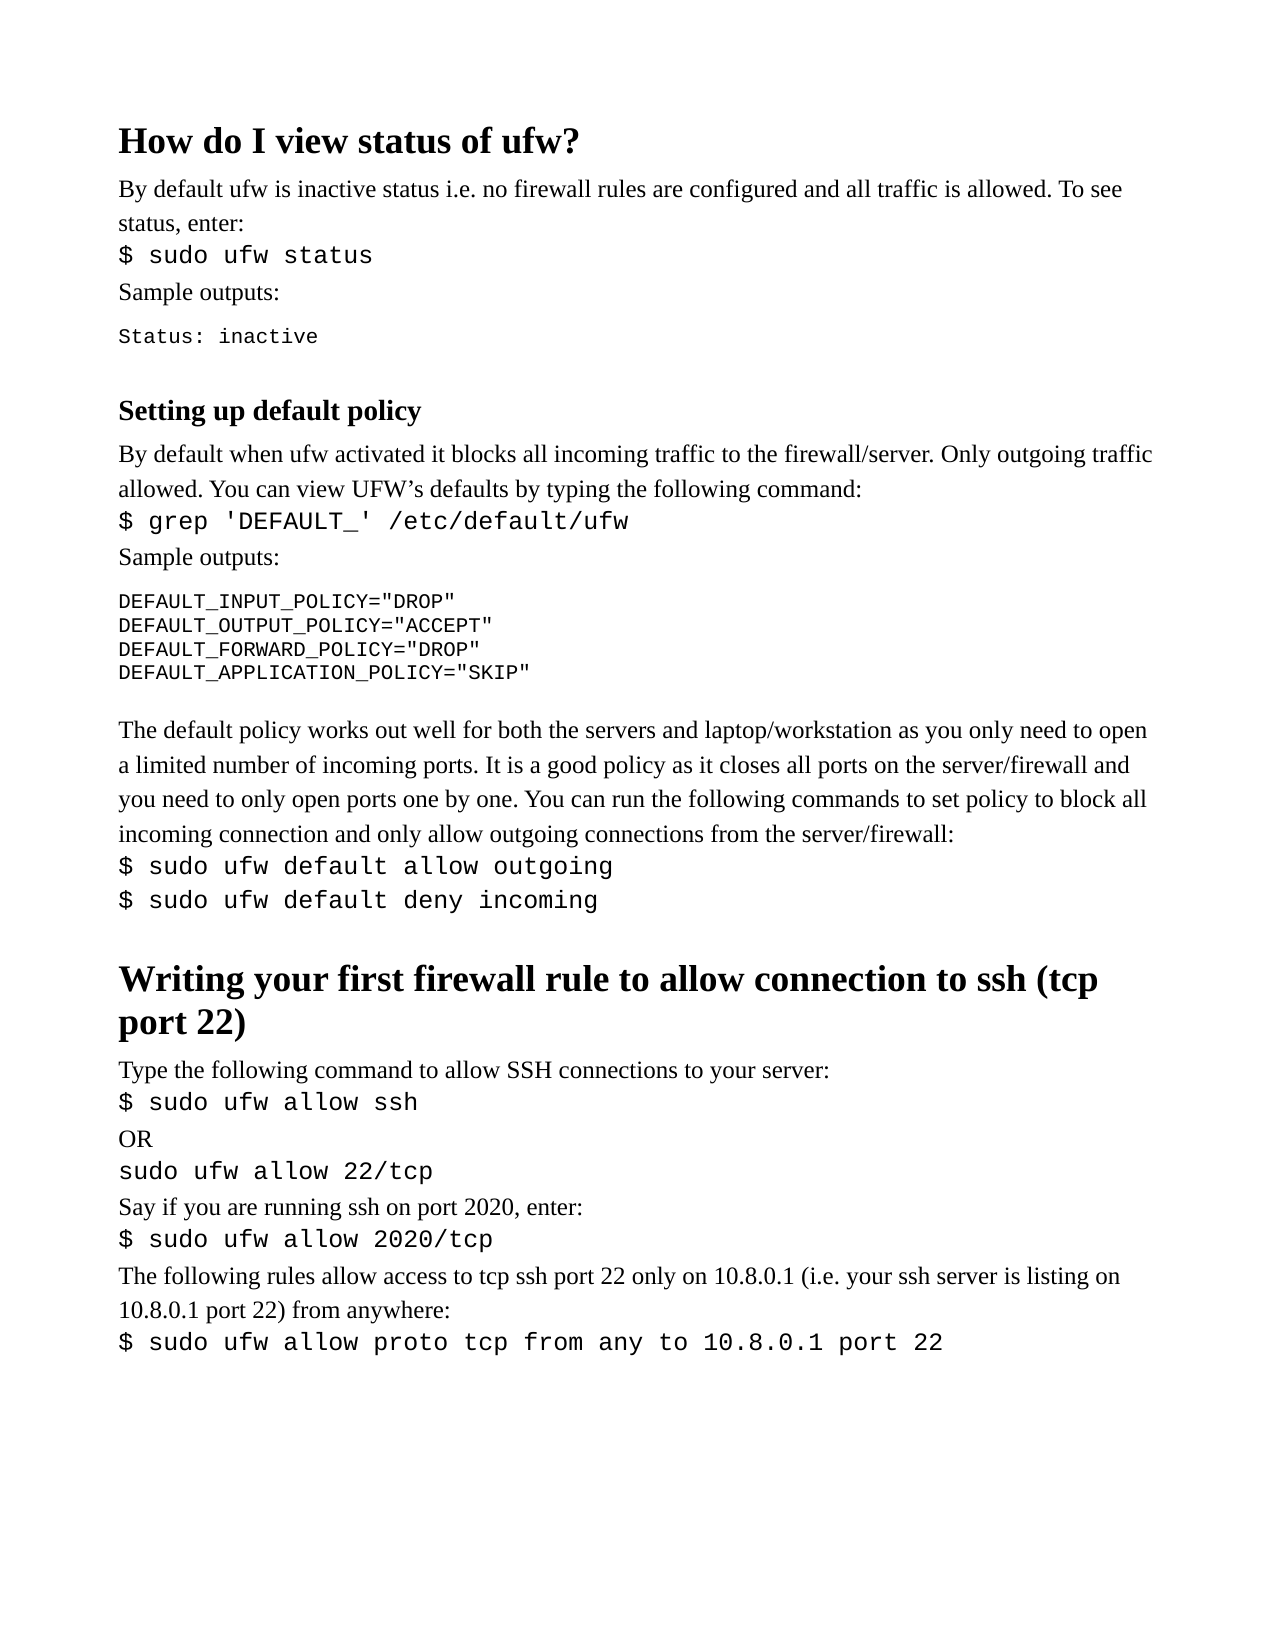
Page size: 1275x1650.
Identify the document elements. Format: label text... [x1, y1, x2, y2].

subtitle How do I view status of ufw? [118, 118, 1157, 161]
text DEFAULT_INPUT_POLICY="DROP" [118, 591, 1157, 615]
text The default policy works out well for both the servers and laptop/workstation as you only need to open a limited number of incoming ports. It is a good policy as it closes all ports on the server/firewall and you need to only open ports one by one. You can run the following commands to set policy to block all incoming connection and only allow outgoing connections from the server/firewall: $ sudo ufw default allow outgoing $ sudo ufw default deny incoming [118, 716, 1157, 916]
subtitle Writing your first firewall rule to allow connection to ssh (tcp port 22) [118, 957, 1157, 1043]
text By default ufw is inactive status i.e. no firewall rules are configured and all traffic is allowed. To see status, enter: $ sudo ufw status Sample outputs: [118, 174, 1157, 305]
text Type the following command to allow SSH connections to your server: $ sudo ufw allow ssh OR sudo ufw allow 22/tcp Say if you are running ssh on port 2020, enter: $ sudo ufw allow 2020/tcp The following rules allow access to tcp ssh port 22 only on 10.8.0.1 (i.e. your ssh server is listing on 10.8.0.1 port 22) from anywhere: $ sudo ufw allow proto tcp from any to 10.8.0.1 port 22 [118, 1055, 1157, 1358]
text By default when ufw activated it blocks all incoming traffic to the firewall/server. Only outgoing traffic allowed. You can view UFW’s defaults by typing the following command: $ grep 'DEFAULT_' /etc/default/ufw Sample outputs: [118, 439, 1157, 571]
text DEFAULT_FORWARD_POLICY="DROP" [118, 639, 1157, 662]
text Status: inactive [118, 326, 1157, 349]
text DEFAULT_APPLICATION_POLICY="SKIP" [118, 662, 1157, 686]
text DEFAULT_OUTPUT_POLICY="ACCEPT" [118, 615, 1157, 639]
subtitle Setting up default policy [118, 393, 1157, 427]
